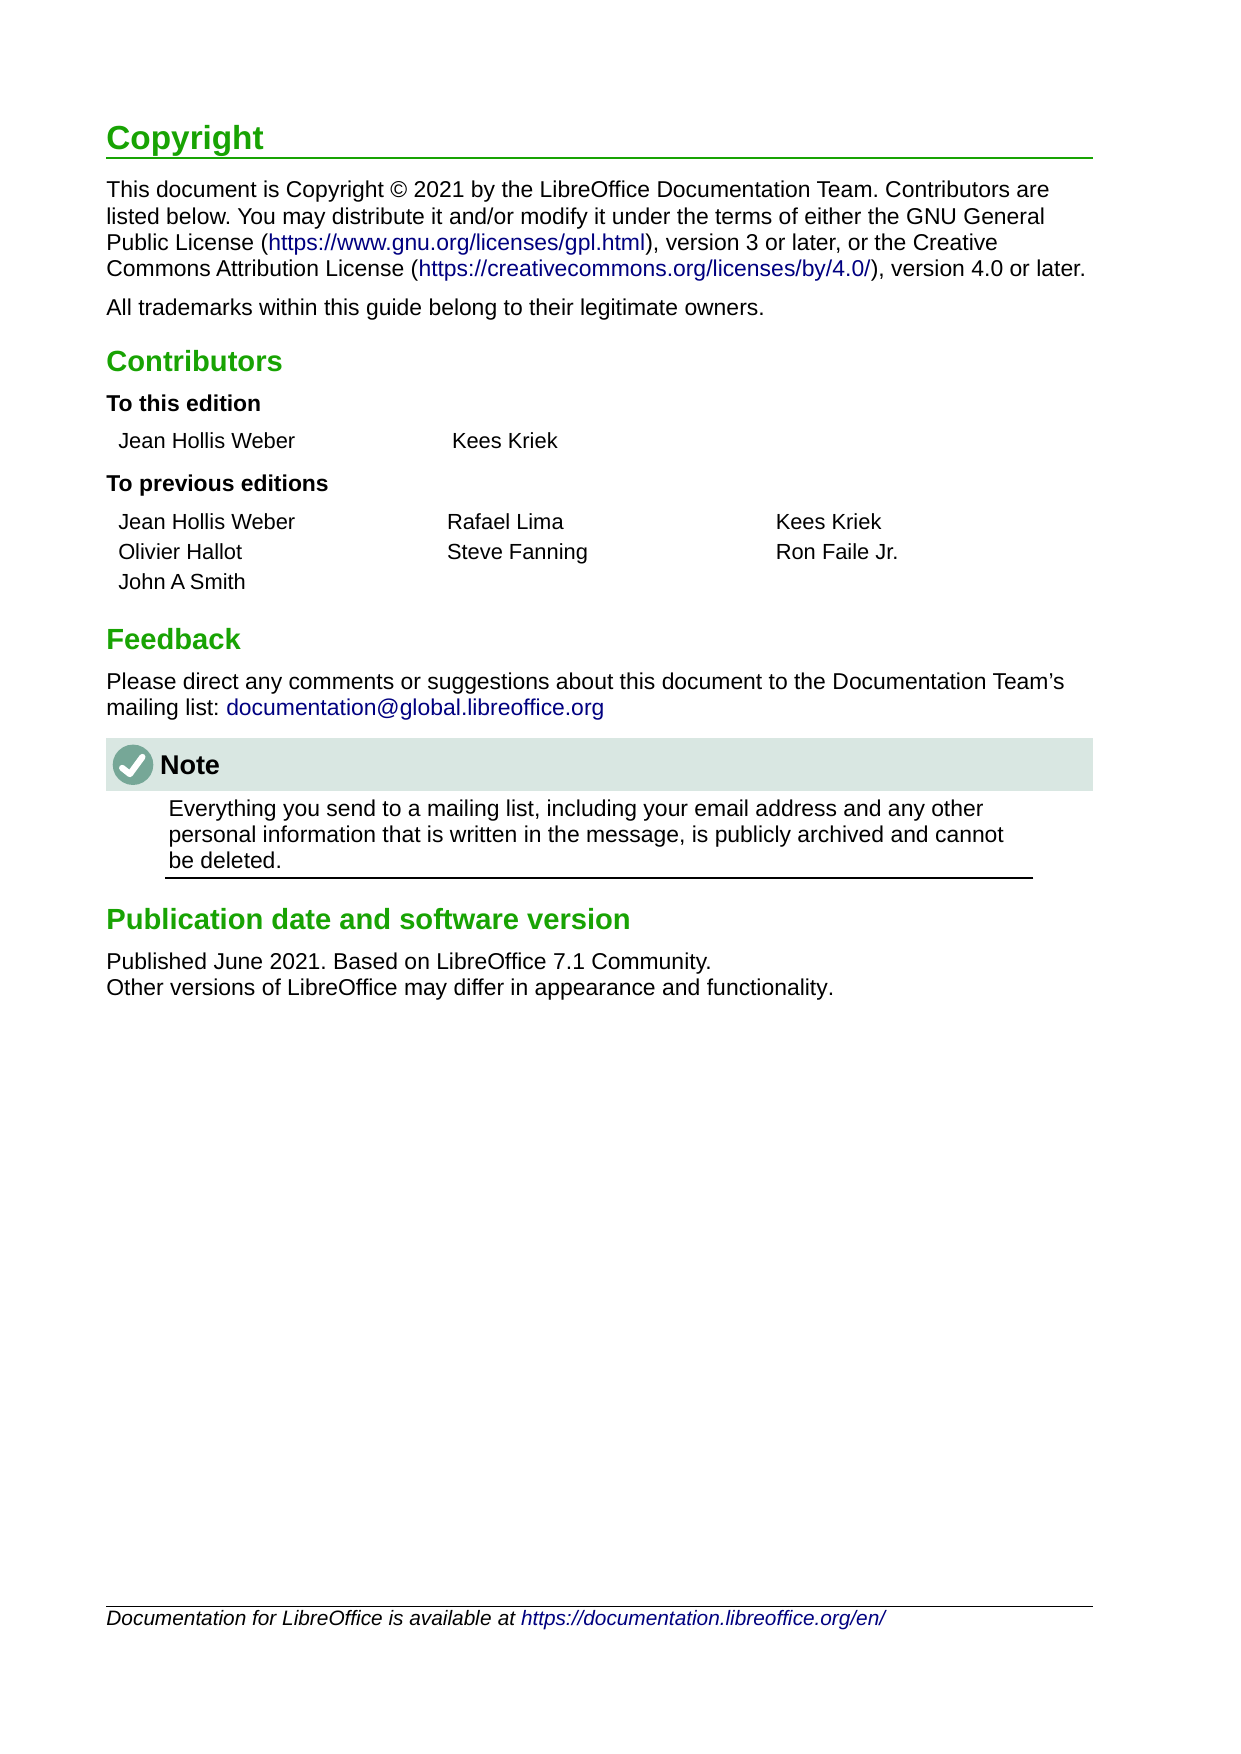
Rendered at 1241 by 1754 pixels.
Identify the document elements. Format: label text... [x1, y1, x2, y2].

text To this edition [106, 389, 1093, 416]
table_header Kees Kriek [440, 429, 766, 458]
subtitle Note [106, 738, 1093, 791]
table_cell John A Smith [106, 569, 435, 599]
text All trademarks within this guide belong to their legitimate owners. [106, 294, 1093, 321]
table_header [766, 429, 1093, 458]
table_header Jean Hollis Weber [106, 509, 435, 539]
text Published June 2021. Based on LibreOffice 7.1 Community. Other versions of LibreOffice may differ in appearance and functionality. [106, 948, 1093, 1000]
table_header Rafael Lima [435, 509, 764, 539]
text This document is Copyright © 2021 by the LibreOffice Documentation Team. Contributors are listed below. You may distribute it and/or modify it under the terms of either the GNU General Public License (https://www.gnu.org/licenses/gpl.html), version 3 or later, or the Creative Commons Attribution License (https://creativecommons.org/licenses/by/4.0/), version 4.0 or later. [106, 176, 1093, 282]
table_header Kees Kriek [764, 509, 1093, 539]
table_cell Steve Fanning [435, 539, 764, 569]
table_cell Ron Faile Jr. [764, 539, 1093, 569]
table_cell [764, 569, 1093, 599]
table_cell [435, 569, 764, 599]
subtitle Feedback [106, 622, 1093, 656]
subtitle Copyright [106, 118, 1093, 157]
table_header Jean Hollis Weber [106, 429, 440, 458]
text Everything you send to a mailing list, including your email address and any other personal information that is written in the message, is publicly archived and cannot be deleted. [165, 791, 1033, 877]
text Please direct any comments or suggestions about this document to the Documentation Team’s mailing list: documentation@global.libreoffice.org [106, 668, 1093, 720]
text To previous editions [106, 470, 1093, 496]
subtitle Publication date and software version [106, 902, 1093, 936]
subtitle Contributors [106, 344, 1093, 378]
table_cell Olivier Hallot [106, 539, 435, 569]
